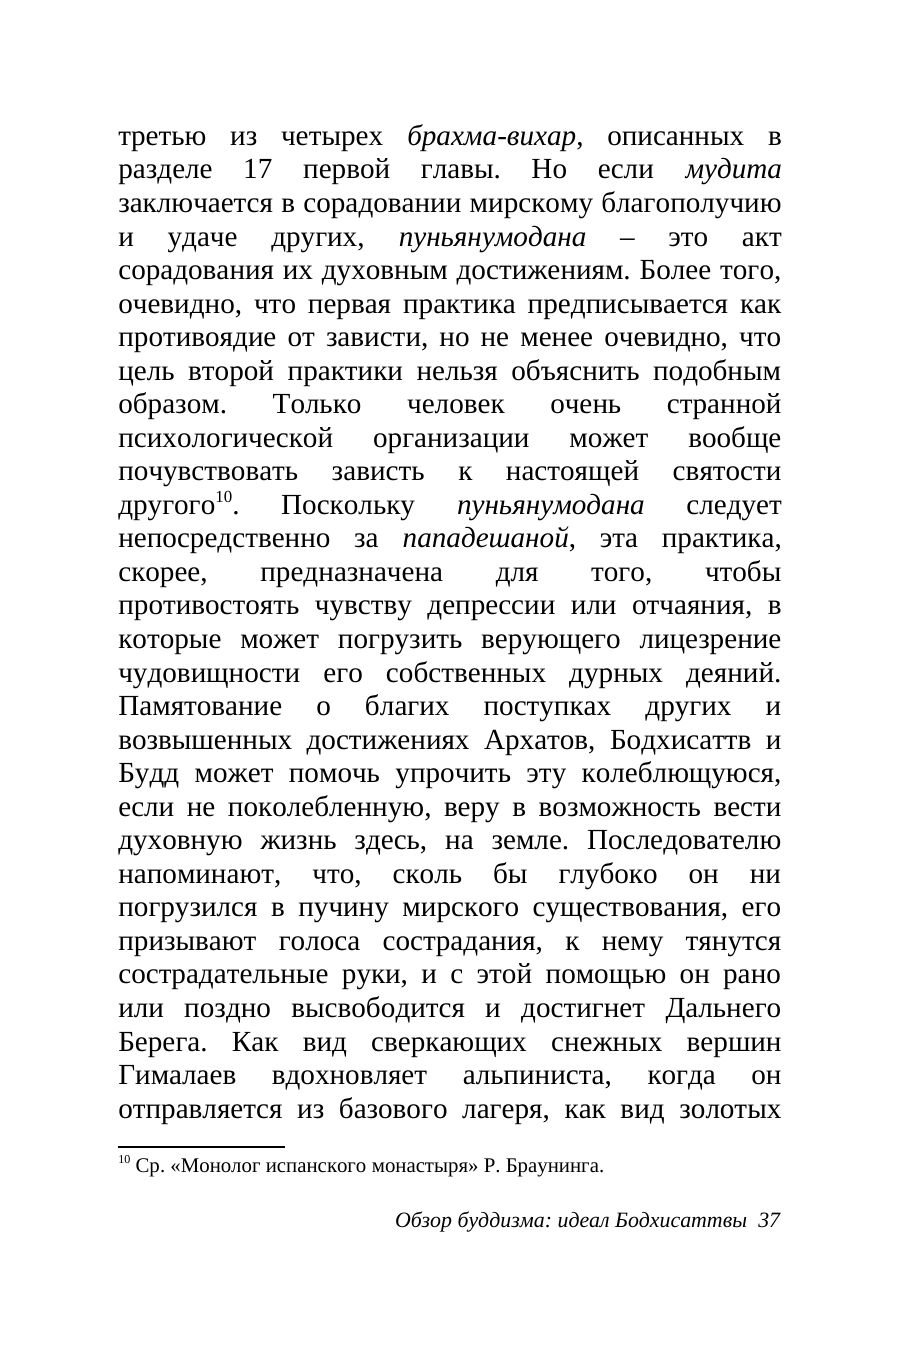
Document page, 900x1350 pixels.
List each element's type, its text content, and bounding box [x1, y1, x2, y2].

text Ср. «Монолог испанского монастыря» Р. Браунинга. [118, 1153, 782, 1177]
text третью из четырех брахма-вихар, описанных в разделе 17 первой главы. Но если мудита заключается в сорадовании мирскому благополучию и удаче других, пуньянумодана – это акт сорадования их духовным достижениям. Более того, очевидно, что первая практика предписывается как противоядие от зависти, но не менее очевидно, что цель второй практики нельзя объяснить подобным образом. Только человек очень странной психологической организации может вообще почувствовать зависть к настоящей святости другого. Поскольку пуньянумодана следует непосредственно за пападешаной, эта практика, скорее, предназначена для того, чтобы противостоять чувству депрессии или отчаяния, в которые может погрузить верующего лицезрение чудовищности его собственных дурных деяний. Памятование о благих поступках других и возвышенных достижениях Архатов, Бодхисаттв и Будд может помочь упрочить эту колеблющуюся, если не поколебленную, веру в возможность вести духовную жизнь здесь, на земле. Последователю напоминают, что, сколь бы глубоко он ни погрузился в пучину мирского существования, его призывают голоса сострадания, к нему тянутся сострадательные руки, и с этой помощью он рано или поздно высвободится и достигнет Дальнего Берега. Как вид сверкающих снежных вершин Гималаев вдохновляет альпиниста, когда он отправляется из базового лагеря, как вид золотых [118, 118, 782, 1124]
